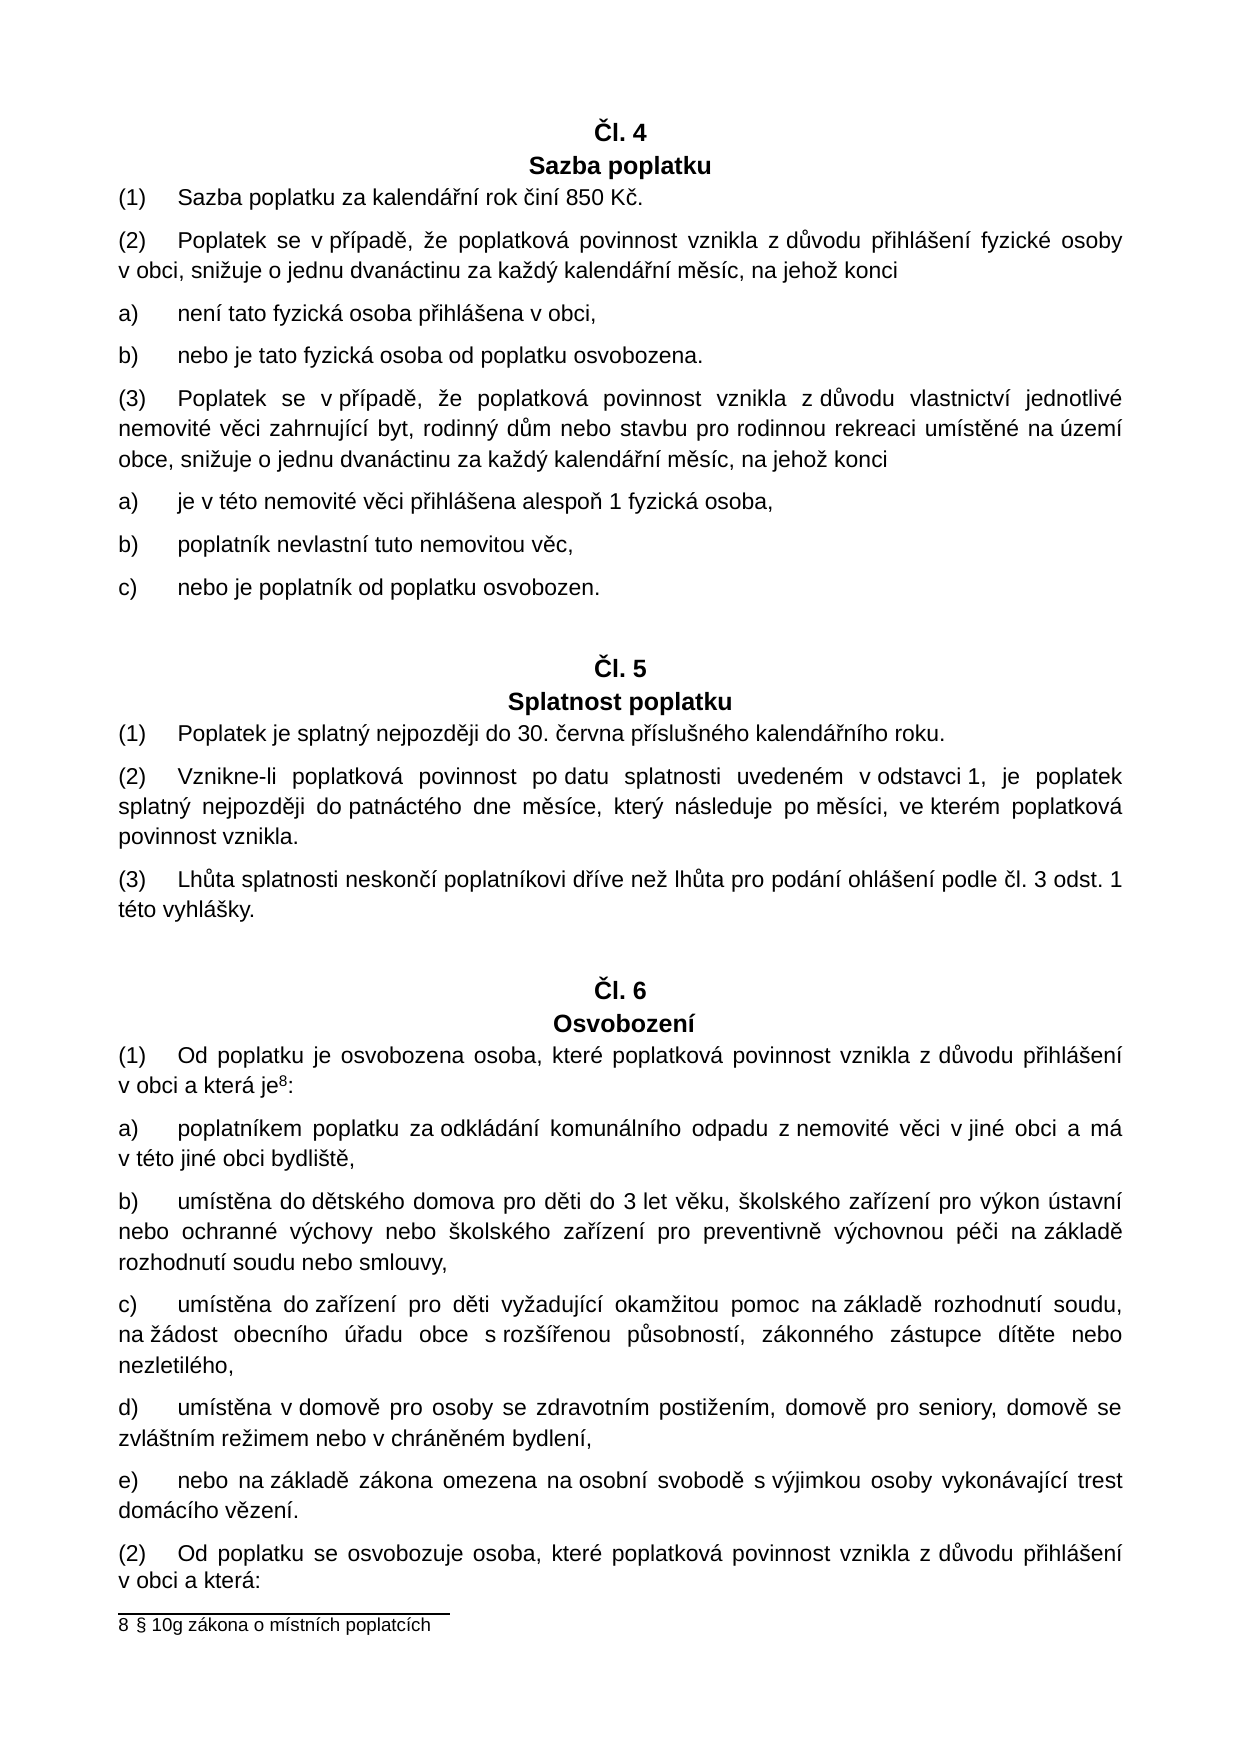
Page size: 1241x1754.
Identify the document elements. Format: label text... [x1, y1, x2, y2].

list poplatník nevlastní tuto nemovitou věc, [118, 531, 1122, 557]
list umístěna v domově pro osoby se zdravotním postižením, domově pro seniory, domově se zvláštním režimem nebo v chráněném bydlení, [118, 1394, 1122, 1451]
subtitle Čl. 6 Osvobození [118, 976, 1122, 1038]
list umístěna do zařízení pro děti vyžadující okamžitou pomoc na základě rozhodnutí soudu, na žádost obecního úřadu obce s rozšířenou působností, zákonného zástupce dítěte nebo nezletilého, [118, 1291, 1122, 1378]
list Vznikne-li poplatková povinnost po datu splatnosti uvedeném v odstavci 1, je poplatek splatný nejpozději do patnáctého dne měsíce, který následuje po měsíci, ve kterém poplatková povinnost vznikla. [118, 763, 1122, 849]
subtitle Čl. 5 Splatnost poplatku [118, 654, 1122, 716]
list Od poplatku je osvobozena osoba, které poplatková povinnost vznikla z důvodu přihlášení v obci a která je: [118, 1042, 1122, 1099]
list poplatníkem poplatku za odkládání komunálního odpadu z nemovité věci v jiné obci a má v této jiné obci bydliště, [118, 1115, 1122, 1172]
list nebo na základě zákona omezena na osobní svobodě s výjimkou osoby vykonávající trest domácího vězení. [118, 1467, 1122, 1524]
subtitle Čl. 4 Sazba poplatku [118, 118, 1122, 180]
list umístěna do dětského domova pro děti do 3 let věku, školského zařízení pro výkon ústavní nebo ochranné výchovy nebo školského zařízení pro preventivně výchovnou péči na základě rozhodnutí soudu nebo smlouvy, [118, 1188, 1122, 1275]
list není tato fyzická osoba přihlášena v obci, [118, 300, 1122, 326]
list je v této nemovité věci přihlášena alespoň 1 fyzická osoba, [118, 488, 1122, 515]
list Lhůta splatnosti neskončí poplatníkovi dříve než lhůta pro podání ohlášení podle čl. 3 odst. 1 této vyhlášky. [118, 866, 1122, 922]
list nebo je poplatník od poplatku osvobozen. [118, 574, 1122, 600]
list Poplatek se v případě, že poplatková povinnost vznikla z důvodu vlastnictví jednotlivé nemovité věci zahrnující byt, rodinný dům nebo stavbu pro rodinnou rekreaci umístěné na území obce, snižuje o jednu dvanáctinu za každý kalendářní měsíc, na jehož konci [118, 385, 1122, 472]
list Od poplatku se osvobozuje osoba, které poplatková povinnost vznikla z důvodu přihlášení v obci a která: [118, 1540, 1122, 1593]
list Poplatek se v případě, že poplatková povinnost vznikla z důvodu přihlášení fyzické osoby v obci, snižuje o jednu dvanáctinu za každý kalendářní měsíc, na jehož konci [118, 227, 1122, 283]
list Poplatek je splatný nejpozději do 30. června příslušného kalendářního roku. [118, 720, 1122, 746]
list nebo je tato fyzická osoba od poplatku osvobozena. [118, 342, 1122, 369]
list Sazba poplatku za kalendářní rok činí 850 Kč. [118, 184, 1122, 211]
list § 10g zákona o místních poplatcích [118, 1614, 1122, 1635]
